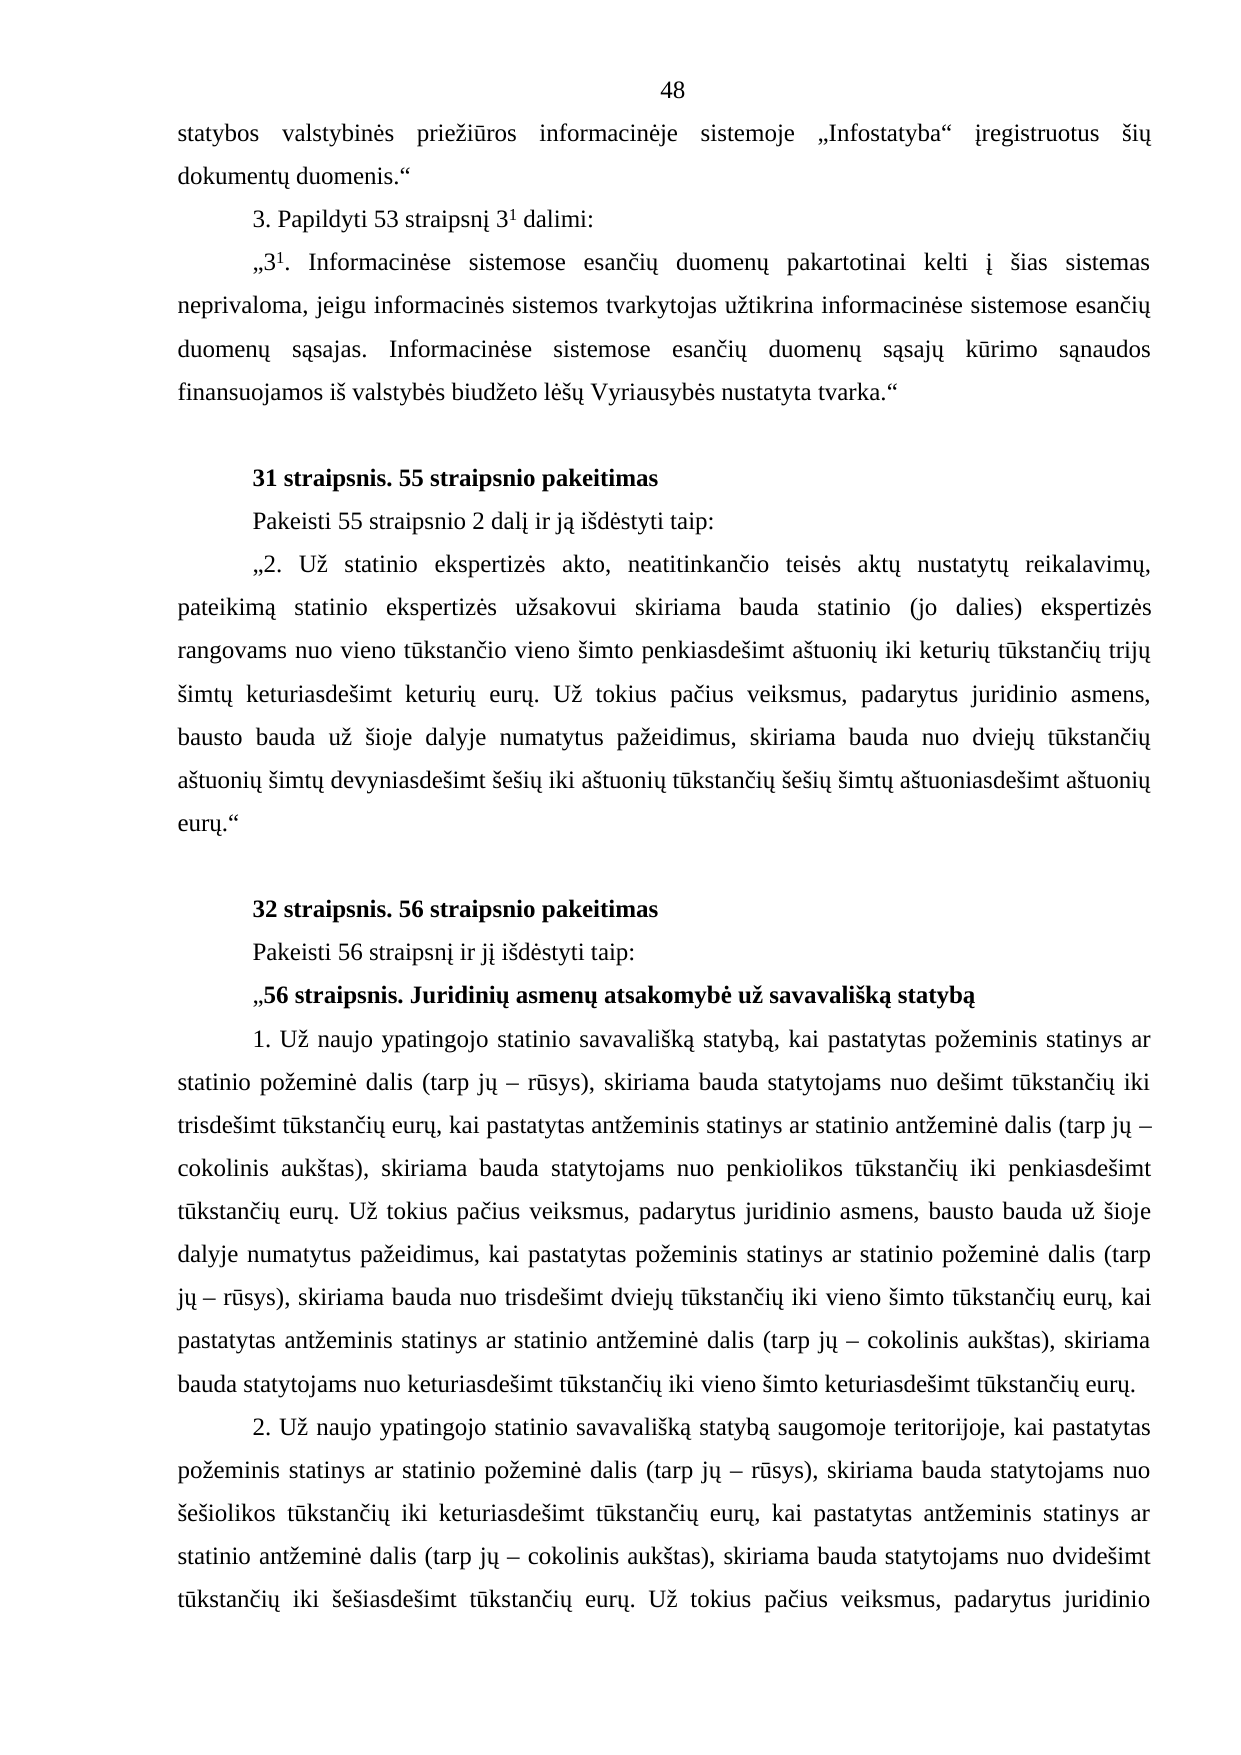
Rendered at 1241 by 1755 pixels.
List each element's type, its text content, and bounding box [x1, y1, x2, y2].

text „2. Už statinio ekspertizės akto, neatitinkančio teisės aktų nustatytų reikalavimų, pateikimą statinio ekspertizės užsakovui skiriama bauda statinio (jo dalies) ekspertizės rangovams nuo vieno tūkstančio vieno šimto penkiasdešimt aštuonių iki keturių tūkstančių trijų šimtų keturiasdešimt keturių eurų. Už tokius pačius veiksmus, padarytus juridinio asmens, bausto bauda už šioje dalyje numatytus pažeidimus, skiriama bauda nuo dviejų tūkstančių aštuonių šimtų devyniasdešimt šešių iki aštuonių tūkstančių šešių šimtų aštuoniasdešimt aštuonių eurų.“ [177, 549, 1152, 837]
text 31 straipsnis. 55 straipsnio pakeitimas [177, 463, 1152, 492]
text 32 straipsnis. 56 straipsnio pakeitimas [177, 894, 1152, 923]
text 3. Papildyti 53 straipsnį 31 dalimi: [177, 204, 1152, 233]
text statybos valstybinės priežiūros informacinėje sistemoje „Infostatyba“ įregistruotus šių dokumentų duomenis.“ [177, 118, 1152, 190]
text 1. Už naujo ypatingojo statinio savavališką statybą, kai pastatytas požeminis statinys ar statinio požeminė dalis (tarp jų – rūsys), skiriama bauda statytojams nuo dešimt tūkstančių iki trisdešimt tūkstančių eurų, kai pastatytas antžeminis statinys ar statinio antžeminė dalis (tarp jų –cokolinis aukštas), skiriama bauda statytojams nuo penkiolikos tūkstančių iki penkiasdešimt tūkstančių eurų. Už tokius pačius veiksmus, padarytus juridinio asmens, bausto bauda už šioje dalyje numatytus pažeidimus, kai pastatytas požeminis statinys ar statinio požeminė dalis (tarp jų – rūsys), skiriama bauda nuo trisdešimt dviejų tūkstančių iki vieno šimto tūkstančių eurų, kai pastatytas antžeminis statinys ar statinio antžeminė dalis (tarp jų – cokolinis aukštas), skiriama bauda statytojams nuo keturiasdešimt tūkstančių iki vieno šimto keturiasdešimt tūkstančių eurų. [177, 1024, 1152, 1397]
text „31. Informacinėse sistemose esančių duomenų pakartotinai kelti į šias sistemas neprivaloma, jeigu informacinės sistemos tvarkytojas užtikrina informacinėse sistemose esančių duomenų sąsajas. Informacinėse sistemose esančių duomenų sąsajų kūrimo sąnaudos finansuojamos iš valstybės biudžeto lėšų Vyriausybės nustatyta tvarka.“ [177, 247, 1152, 406]
text Pakeisti 56 straipsnį ir jį išdėstyti taip: [177, 937, 1152, 966]
text Pakeisti 55 straipsnio 2 dalį ir ją išdėstyti taip: [177, 506, 1152, 535]
text 2. Už naujo ypatingojo statinio savavališką statybą saugomoje teritorijoje, kai pastatytas požeminis statinys ar statinio požeminė dalis (tarp jų – rūsys), skiriama bauda statytojams nuo šešiolikos tūkstančių iki keturiasdešimt tūkstančių eurų, kai pastatytas antžeminis statinys ar statinio antžeminė dalis (tarp jų – cokolinis aukštas), skiriama bauda statytojams nuo dvidešimt tūkstančių iki šešiasdešimt tūkstančių eurų. Už tokius pačius veiksmus, padarytus juridinio [177, 1412, 1152, 1613]
text „56 straipsnis. Juridinių asmenų atsakomybė už savavališką statybą [177, 981, 1152, 1009]
